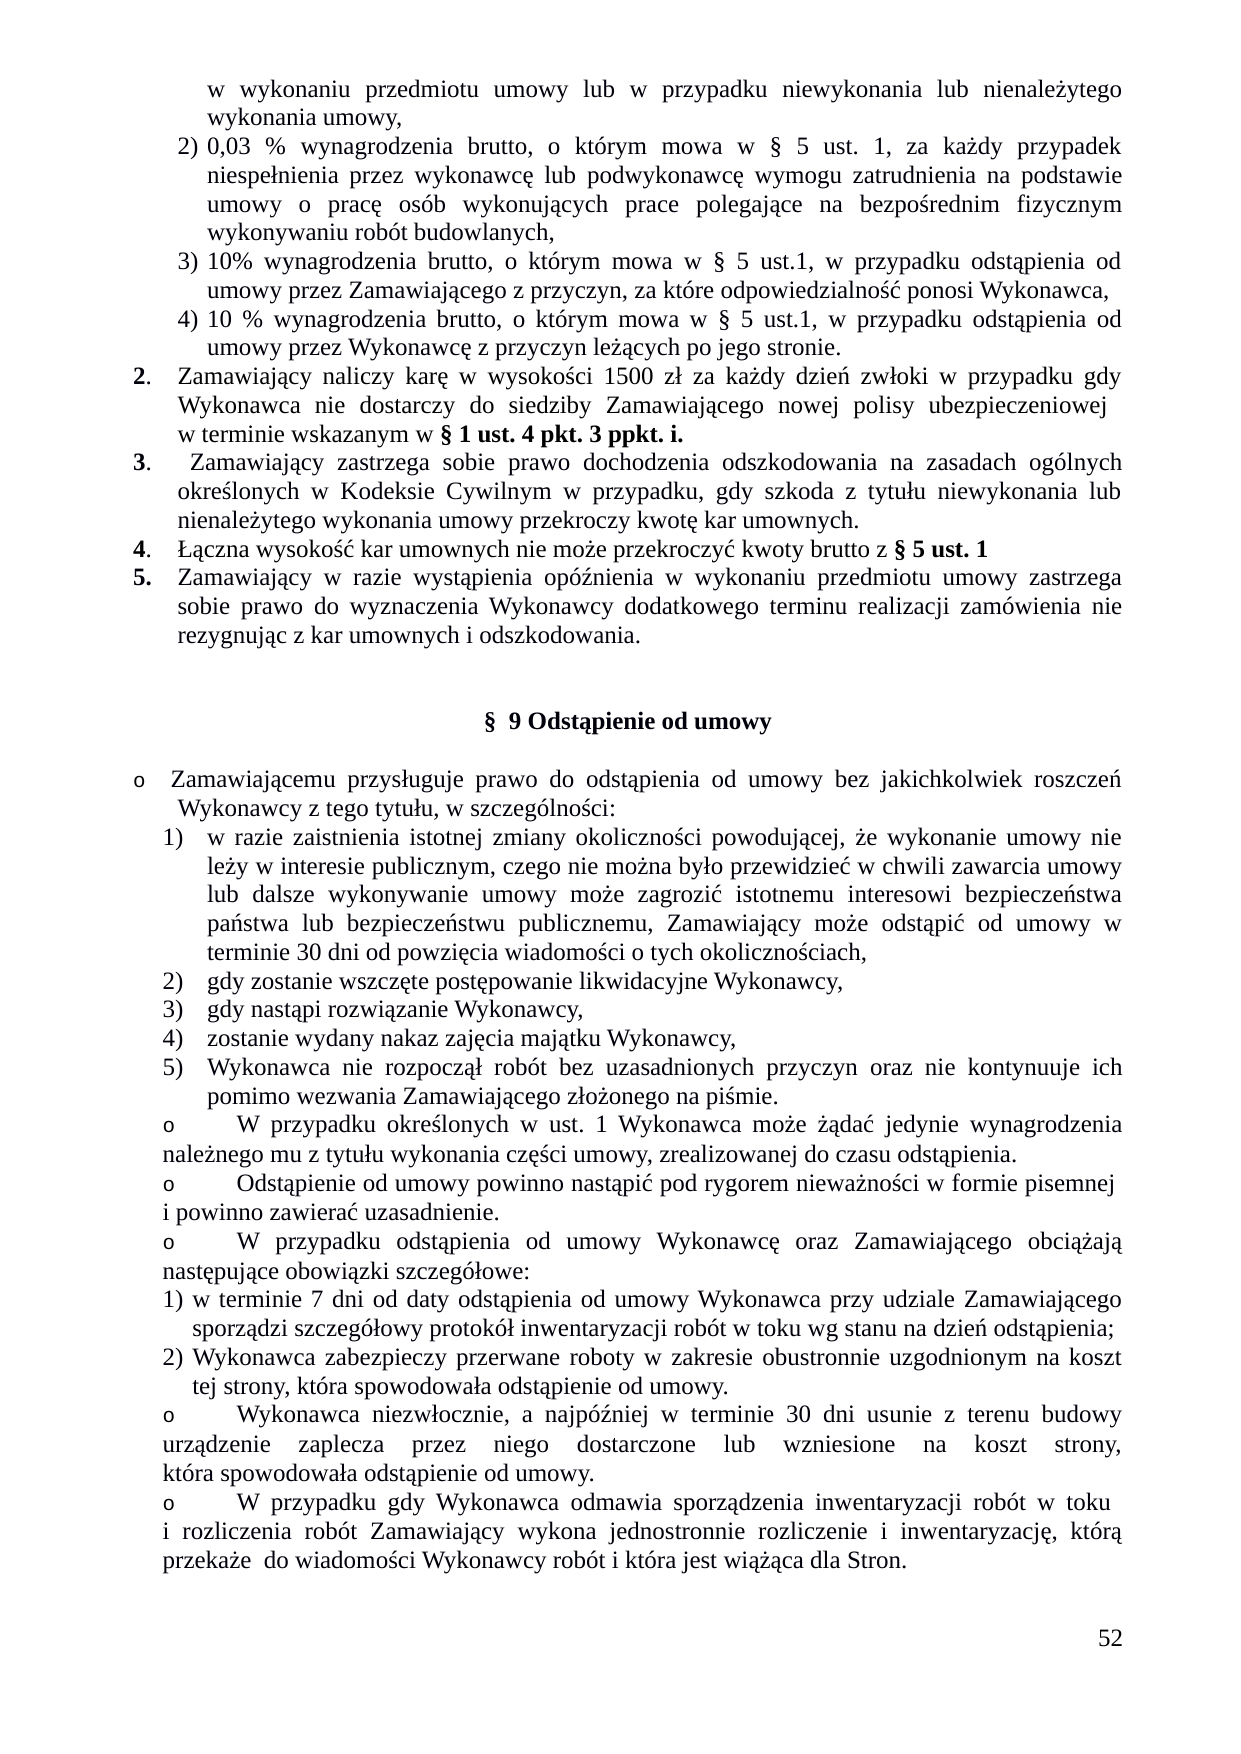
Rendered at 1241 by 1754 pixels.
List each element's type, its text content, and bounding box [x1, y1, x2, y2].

text 4. Łączna wysokość kar umownych nie może przekroczyć kwoty brutto z § 5 ust. 1 [133, 534, 1123, 562]
text § 9 Odstąpienie od umowy [133, 706, 1123, 735]
list 0,03 % wynagrodzenia brutto, o którym mowa w § 5 ust. 1, za każdy przypadek niespełnienia przez wykonawcę lub podwykonawcę wymogu zatrudnienia na podstawie umowy o pracę osób wykonujących prace polegające na bezpośrednim fizycznym wykonywaniu robót budowlanych, [177, 131, 1123, 246]
list w wykonaniu przedmiotu umowy lub w przypadku niewykonania lub nienależytego wykonania umowy, [177, 74, 1123, 131]
list Wykonawca zabezpieczy przerwane roboty w zakresie obustronnie uzgodnionym na koszt tej strony, która spowodowała odstąpienie od umowy. [162, 1342, 1123, 1399]
text 3. Zamawiający zastrzega sobie prawo dochodzenia odszkodowania na zasadach ogólnych określonych w Kodeksie Cywilnym w przypadku, gdy szkoda z tytułu niewykonania lub nienależytego wykonania umowy przekroczy kwotę kar umownych. [133, 447, 1123, 534]
list gdy nastąpi rozwiązanie Wykonawcy, [162, 994, 1123, 1023]
list zostanie wydany nakaz zajęcia majątku Wykonawcy, [162, 1023, 1123, 1052]
list 10 % wynagrodzenia brutto, o którym mowa w § 5 ust.1, w przypadku odstąpienia od umowy przez Wykonawcę z przyczyn leżących po jego stronie. [177, 304, 1123, 361]
text 5. Zamawiający w razie wystąpienia opóźnienia w wykonaniu przedmiotu umowy zastrzega sobie prawo do wyznaczenia Wykonawcy dodatkowego terminu realizacji zamówienia nie rezygnując z kar umownych i odszkodowania. [133, 562, 1123, 649]
list W przypadku określonych w ust. 1 Wykonawca może żądać jedynie wynagrodzenia należnego mu z tytułu wykonania części umowy, zrealizowanej do czasu odstąpienia. [162, 1109, 1123, 1168]
list w razie zaistnienia istotnej zmiany okoliczności powodującej, że wykonanie umowy nie leży w interesie publicznym, czego nie można było przewidzieć w chwili zawarcia umowy lub dalsze wykonywanie umowy może zagrozić istotnemu interesowi bezpieczeństwa państwa lub bezpieczeństwu publicznemu, Zamawiający może odstąpić od umowy w terminie 30 dni od powzięcia wiadomości o tych okolicznościach, [162, 822, 1123, 966]
list Odstąpienie od umowy powinno nastąpić pod rygorem nieważności w formie pisemnej i powinno zawierać uzasadnienie. [162, 1168, 1123, 1226]
list Wykonawca nie rozpoczął robót bez uzasadnionych przyczyn oraz nie kontynuuje ich pomimo wezwania Zamawiającego złożonego na piśmie. [162, 1052, 1123, 1109]
list 10% wynagrodzenia brutto, o którym mowa w § 5 ust.1, w przypadku odstąpienia od umowy przez Zamawiającego z przyczyn, za które odpowiedzialność ponosi Wykonawca, [177, 246, 1123, 304]
list Zamawiającemu przysługuje prawo do odstąpienia od umowy bez jakichkolwiek roszczeń Wykonawcy z tego tytułu, w szczególności: [133, 764, 1123, 822]
list Wykonawca niezwłocznie, a najpóźniej w terminie 30 dni usunie z terenu budowy urządzenie zaplecza przez niego dostarczone lub wzniesione na koszt strony, która spowodowała odstąpienie od umowy. [162, 1399, 1123, 1487]
list gdy zostanie wszczęte postępowanie likwidacyjne Wykonawcy, [162, 966, 1123, 994]
list W przypadku gdy Wykonawca odmawia sporządzenia inwentaryzacji robót w toku i rozliczenia robót Zamawiający wykona jednostronnie rozliczenie i inwentaryzację, którą przekaże do wiadomości Wykonawcy robót i która jest wiążąca dla Stron. [162, 1487, 1123, 1574]
list w terminie 7 dni od daty odstąpienia od umowy Wykonawca przy udziale Zamawiającego sporządzi szczegółowy protokół inwentaryzacji robót w toku wg stanu na dzień odstąpienia; [162, 1284, 1123, 1342]
text 2. Zamawiający naliczy karę w wysokości 1500 zł za każdy dzień zwłoki w przypadku gdy Wykonawca nie dostarczy do siedziby Zamawiającego nowej polisy ubezpieczeniowej w terminie wskazanym w § 1 ust. 4 pkt. 3 ppkt. i. [133, 361, 1123, 447]
list W przypadku odstąpienia od umowy Wykonawcę oraz Zamawiającego obciążają następujące obowiązki szczegółowe: [162, 1226, 1123, 1284]
